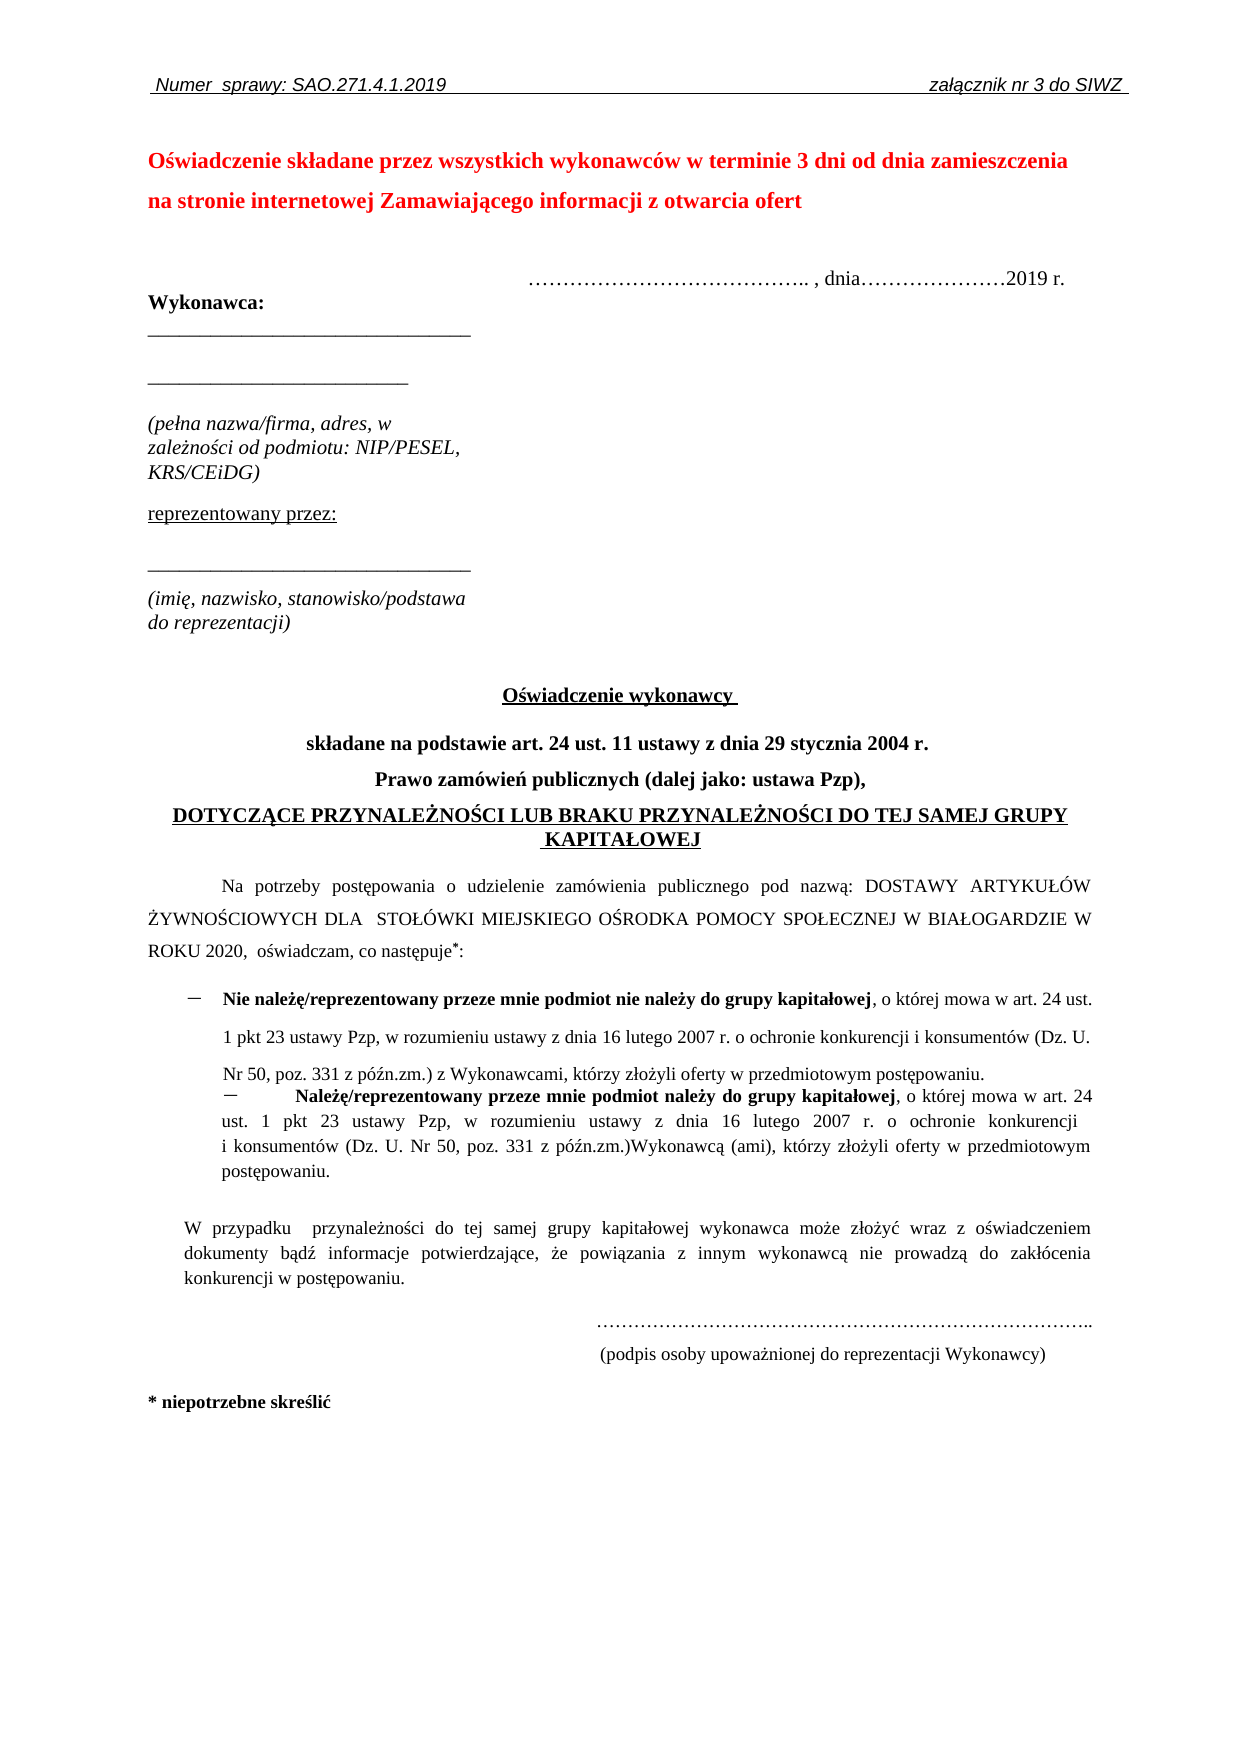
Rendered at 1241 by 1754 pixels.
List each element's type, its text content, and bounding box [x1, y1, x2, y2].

text ………………………………….. , dnia…………………2019 r. [369, 266, 1093, 290]
text W przypadku przynależności do tej samej grupy kapitałowej wykonawca może złożyć wraz z oświadczeniem dokumenty bądź informacje potwierdzające, że powiązania z innym wykonawcą nie prowadzą do zakłócenia konkurencji w postępowaniu. [184, 1217, 1093, 1288]
text (pełna nazwa/firma, adres, w zależności od podmiotu: NIP/PESEL, KRS/CEiDG) [148, 411, 472, 484]
text Wykonawca: [148, 290, 1093, 314]
text Prawo zamówień publicznych (dalej jako: ustawa Pzp), [148, 767, 1093, 791]
text ________________________________________________________ [148, 314, 472, 387]
text składane na podstawie art. 24 ust. 11 ustawy z dnia 29 stycznia 2004 r. [148, 731, 1093, 755]
text Oświadczenie wykonawcy [148, 683, 1093, 707]
text (imię, nazwisko, stanowisko/podstawa do reprezentacji) [148, 586, 472, 634]
text * niepotrzebne skreślić [148, 1375, 1093, 1412]
text Na potrzeby postępowania o udzielenie zamówienia publicznego pod nazwą: DOSTAWY ARTYKUŁÓW ŻYWNOŚCIOWYCH DLA STOŁÓWKI MIEJSKIEGO OŚRODKA POMOCY SPOŁECZNEJ W BIAŁOGARDZIE W ROKU 2020, oświadczam, co następuje*: [148, 875, 1093, 962]
subtitle …………………………………………………………………….. [148, 1310, 1093, 1332]
text DOTYCZĄCE PRZYNALEŻNOŚCI LUB BRAKU PRZYNALEŻNOŚCI DO TEJ SAMEJ GRUPY KAPITAŁOWEJ [148, 803, 1093, 851]
text _______________________________ [148, 550, 472, 574]
subtitle (podpis osoby upoważnionej do reprezentacji Wykonawcy) [148, 1342, 1093, 1364]
text Oświadczenie składane przez wszystkich wykonawców w terminie 3 dni od dnia zamieszczenia na stronie internetowej Zamawiającego informacji z otwarcia ofert [148, 148, 1093, 213]
text reprezentowany przez: [148, 501, 1093, 525]
list Nie należę/reprezentowany przeze mnie podmiot nie należy do grupy kapitałowej, o której mowa w art. 24 ust. 1 pkt 23 ustawy Pzp, w rozumieniu ustawy z dnia 16 lutego 2007 r. o ochronie konkurencji i konsumentów (Dz. U. Nr 50, poz. 331 z późn.zm.) z Wykonawcami, którzy złożyli oferty w przedmiotowym postępowaniu. [185, 972, 1093, 1085]
list Należę/reprezentowany przeze mnie podmiot należy do grupy kapitałowej, o której mowa w art. 24 ust. 1 pkt 23 ustawy Pzp, w rozumieniu ustawy z dnia 16 lutego 2007 r. o ochronie konkurencji i konsumentów (Dz. U. Nr 50, poz. 331 z późn.zm.)Wykonawcą (ami), którzy złożyli oferty w przedmiotowym postępowaniu. [221, 1085, 1093, 1182]
